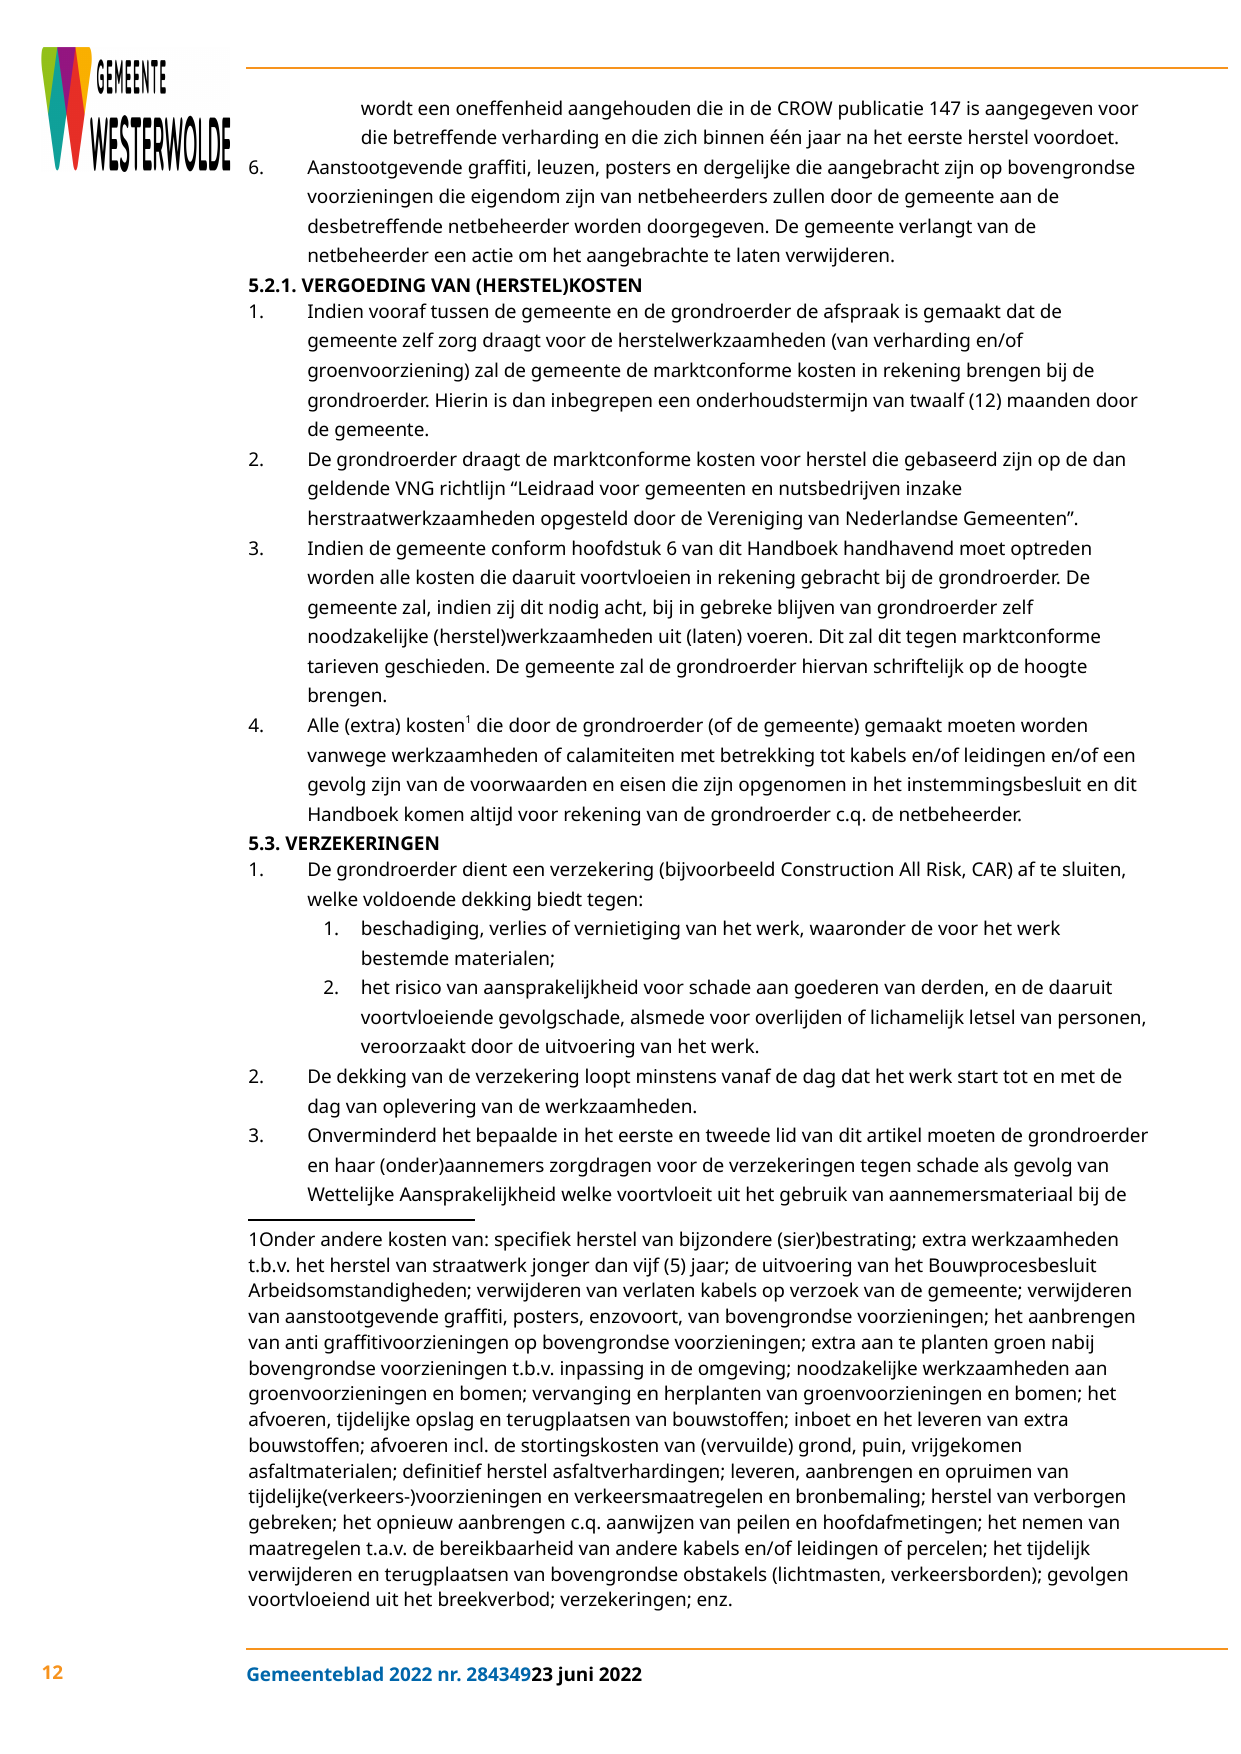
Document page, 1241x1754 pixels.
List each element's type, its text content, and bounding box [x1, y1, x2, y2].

list Indien de gemeente conform hoofdstuk 6 van dit Handboek handhavend moet optreden worden alle kosten die daaruit voortvloeien in rekening gebracht bij de grondroerder. De gemeente zal, indien zij dit nodig acht, bij in gebreke blijven van grondroerder zelf noodzakelijke (herstel)werkzaamheden uit (laten) voeren. Dit zal dit tegen marktconforme tarieven geschieden. De gemeente zal de grondroerder hiervan schriftelijk op de hoogte brengen. [248, 535, 1152, 708]
list wordt een oneffenheid aangehouden die in de CROW publicatie 147 is aangegeven voor die betreffende verharding en die zich binnen één jaar na het eerste herstel voordoet. [323, 95, 1152, 150]
list het risico van aansprakelijkheid voor schade aan goederen van derden, en de daaruit voortvloeiende gevolgschade, alsmede voor overlijden of lichamelijk letsel van personen, veroorzaakt door de uitvoering van het werk. [323, 974, 1152, 1059]
list beschadiging, verlies of vernietiging van het werk, waaronder de voor het werk bestemde materialen; [323, 915, 1152, 971]
list De grondroerder dient een verzekering (bijvoorbeeld Construction All Risk, CAR) af te sluiten, welke voldoende dekking biedt tegen: [248, 856, 1152, 912]
list De grondroerder draagt de marktconforme kosten voor herstel die gebaseerd zijn op de dan geldende VNG richtlijn “Leidraad voor gemeenten en nutsbedrijven inzake herstraatwerkzaamheden opgesteld door de Vereniging van Nederlandse Gemeenten”. [248, 446, 1152, 531]
list De dekking van de verzekering loopt minstens vanaf de dag dat het werk start tot en met de dag van oplevering van de werkzaamheden. [248, 1063, 1152, 1119]
list Aanstootgevende graffiti, leuzen, posters en dergelijke die aangebracht zijn op bovengrondse voorzieningen die eigendom zijn van netbeheerders zullen door de gemeente aan de desbetreffende netbeheerder worden doorgegeven. De gemeente verlangt van de netbeheerder een actie om het aangebrachte te laten verwijderen. [248, 154, 1152, 268]
list Indien vooraf tussen de gemeente en de grondroerder de afspraak is gemaakt dat de gemeente zelf zorg draagt voor de herstelwerkzaamheden (van verharding en/of groenvoorziening) zal de gemeente de marktconforme kosten in rekening brengen bij de grondroerder. Hierin is dan inbegrepen een onderhoudstermijn van twaalf (12) maanden door de gemeente. [248, 298, 1152, 442]
picture [41, 47, 231, 172]
text 5.2.1. VERGOEDING VAN (HERSTEL)KOSTEN [248, 272, 1152, 298]
text 5.3. VERZEKERINGEN [248, 831, 1152, 856]
list Onder andere kosten van: specifiek herstel van bijzondere (sier)bestrating; extra werkzaamheden t.b.v. het herstel van straatwerk jonger dan vijf (5) jaar; de uitvoering van het Bouwprocesbesluit Arbeidsomstandigheden; verwijderen van verlaten kabels op verzoek van de gemeente; verwijderen van aanstootgevende graffiti, posters, enzovoort, van bovengrondse voorzieningen; het aanbrengen van anti graffitivoorzieningen op bovengrondse voorzieningen; extra aan te planten groen nabij bovengrondse voorzieningen t.b.v. inpassing in de omgeving; noodzakelijke werkzaamheden aan groenvoorzieningen en bomen; vervanging en herplanten van groenvoorzieningen en bomen; het afvoeren, tijdelijke opslag en terugplaatsen van bouwstoffen; inboet en het leveren van extra bouwstoffen; afvoeren incl. de stortingskosten van (vervuilde) grond, puin, vrijgekomen asfaltmaterialen; definitief herstel asfaltverhardingen; leveren, aanbrengen en opruimen van tijdelijke(verkeers-)voorzieningen en verkeersmaatregelen en bronbemaling; herstel van verborgen gebreken; het opnieuw aanbrengen c.q. aanwijzen van peilen en hoofdafmetingen; het nemen van maatregelen t.a.v. de bereikbaarheid van andere kabels en/of leidingen of percelen; het tijdelijk verwijderen en terugplaatsen van bovengrondse obstakels (lichtmasten, verkeersborden); gevolgen voortvloeiend uit het breekverbod; verzekeringen; enz. [248, 1226, 1152, 1612]
list Alle (extra) kosten die door de grondroerder (of de gemeente) gemaakt moeten worden vanwege werkzaamheden of calamiteiten met betrekking tot kabels en/of leidingen en/of een gevolg zijn van de voorwaarden en eisen die zijn opgenomen in het instemmingsbesluit en dit Handboek komen altijd voor rekening van de grondroerder c.q. de netbeheerder. [248, 712, 1152, 827]
list Onverminderd het bepaalde in het eerste en tweede lid van dit artikel moeten de grondroerder en haar (onder)aannemers zorgdragen voor de verzekeringen tegen schade als gevolg van Wettelijke Aansprakelijkheid welke voortvloeit uit het gebruik van aannemersmateriaal bij de [248, 1122, 1152, 1207]
